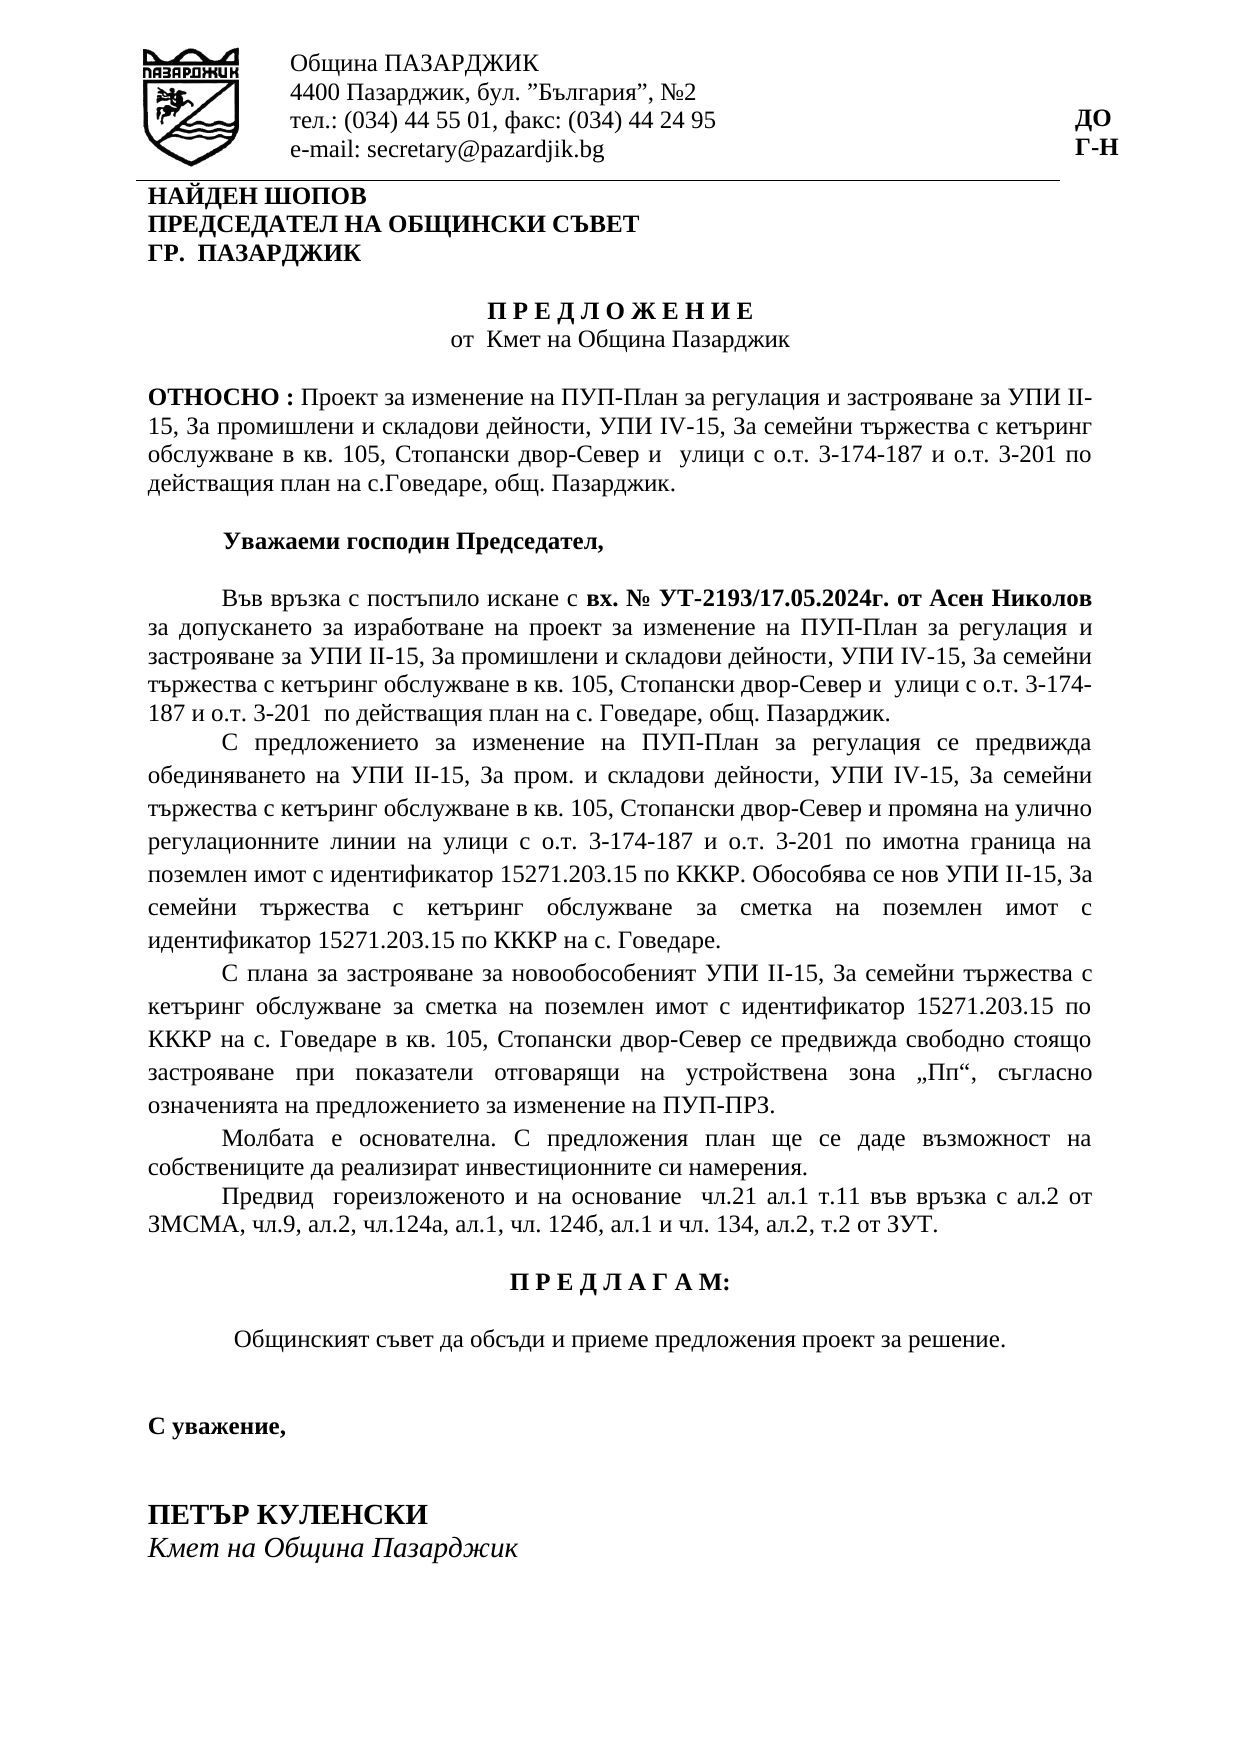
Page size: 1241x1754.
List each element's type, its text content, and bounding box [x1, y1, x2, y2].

text Предвид гореизложеното и на основание чл.21 ал.1 т.11 във връзка с ал.2 от ЗМСМА, чл.9, ал.2, чл.124а, ал.1, чл. 124б, ал.1 и чл. 134, ал.2, т.2 от ЗУТ. [148, 1181, 1093, 1238]
text Общинският съвет да обсъди и приеме предложения проект за решение. [148, 1324, 1093, 1353]
text ПЕТЪР КУЛЕНСКИ [148, 1497, 1093, 1531]
text от Кмет на Община Пазарджик [148, 324, 1093, 353]
text Кмет на Община Пазарджик [148, 1531, 1093, 1564]
subtitle С предложението за изменение на ПУП-План за регулация се предвижда обединяването на УПИ II-15, За пром. и складови дейности, УПИ IV-15, За семейни тържества с кетъринг обслужване в кв. 105, Стопански двор-Север и промяна на улично регулационните линии на улици с о.т. 3-174-187 и о.т. 3-201 по имотна граница на поземлен имот с идентификатор 15271.203.15 по КККР. Обособява се нов УПИ II-15, За семейни тържества с кетъринг обслужване за сметка на поземлен имот с идентификатор 15271.203.15 по КККР на с. Говедаре. [148, 727, 1093, 954]
text С уважение, [148, 1411, 1093, 1439]
table_header [136, 48, 279, 180]
text Уважаеми господин Председател, [148, 526, 1093, 554]
text Молбата е основателна. С предложения план ще се даде възможност на собствениците да реализират инвестиционните си намерения. [148, 1123, 1093, 1181]
text ПРЕДСЕДАТЕЛ НА ОБЩИНСКИ СЪВЕТ [148, 209, 1122, 238]
text ОТНОСНО : Проект за изменение на ПУП-План за регулация и застрояване за УПИ II-15, За промишлени и складови дейности, УПИ IV-15, За семейни тържества с кетъринг обслужване в кв. 105, Стопански двор-Север и улици с о.т. 3-174-187 и о.т. 3-201 по действащия план на с.Говедаре, общ. Пазарджик. [148, 382, 1093, 497]
text Във връзка с постъпило искане с вх. № УТ-2193/17.05.2024г. от Асен Николов за допускането за изработване на проект за изменение на ПУП-План за регулация и застрояване за УПИ II-15, За промишлени и складови дейности, УПИ IV-15, За семейни тържества с кетъринг обслужване в кв. 105, Стопански двор-Север и улици с о.т. 3-174-187 и о.т. 3-201 по действащия план на с. Говедаре, общ. Пазарджик. [148, 583, 1093, 727]
text ГР. ПАЗАРДЖИК [148, 238, 1093, 267]
text Г-Н НАЙДЕН ШОПОВ [148, 132, 1122, 209]
subtitle С плана за застрояване за новообособеният УПИ II-15, За семейни тържества с кетъринг обслужване за сметка на поземлен имот с идентификатор 15271.203.15 по КККР на с. Говедаре в кв. 105, Стопански двор-Север се предвижда свободно стоящо застрояване при показатели отговарящи на устройствена зона „Пп“, съгласно означенията на предложението за изменение на ПУП-ПРЗ. [148, 958, 1093, 1119]
text П Р Е Д Л А Г А М: [148, 1267, 1093, 1296]
text ДО [1060, 103, 1122, 132]
table_header Община ПАЗАРДЖИК 4400 Пазарджик, бул. ”България”, №2 тел.: (034) 44 55 01, факс: (034) 44 24 95 e-mail: secretary@pazardjik.bg [279, 48, 1060, 180]
picture [136, 47, 244, 169]
text П Р Е Д Л О Ж Е Н И Е [148, 296, 1093, 324]
